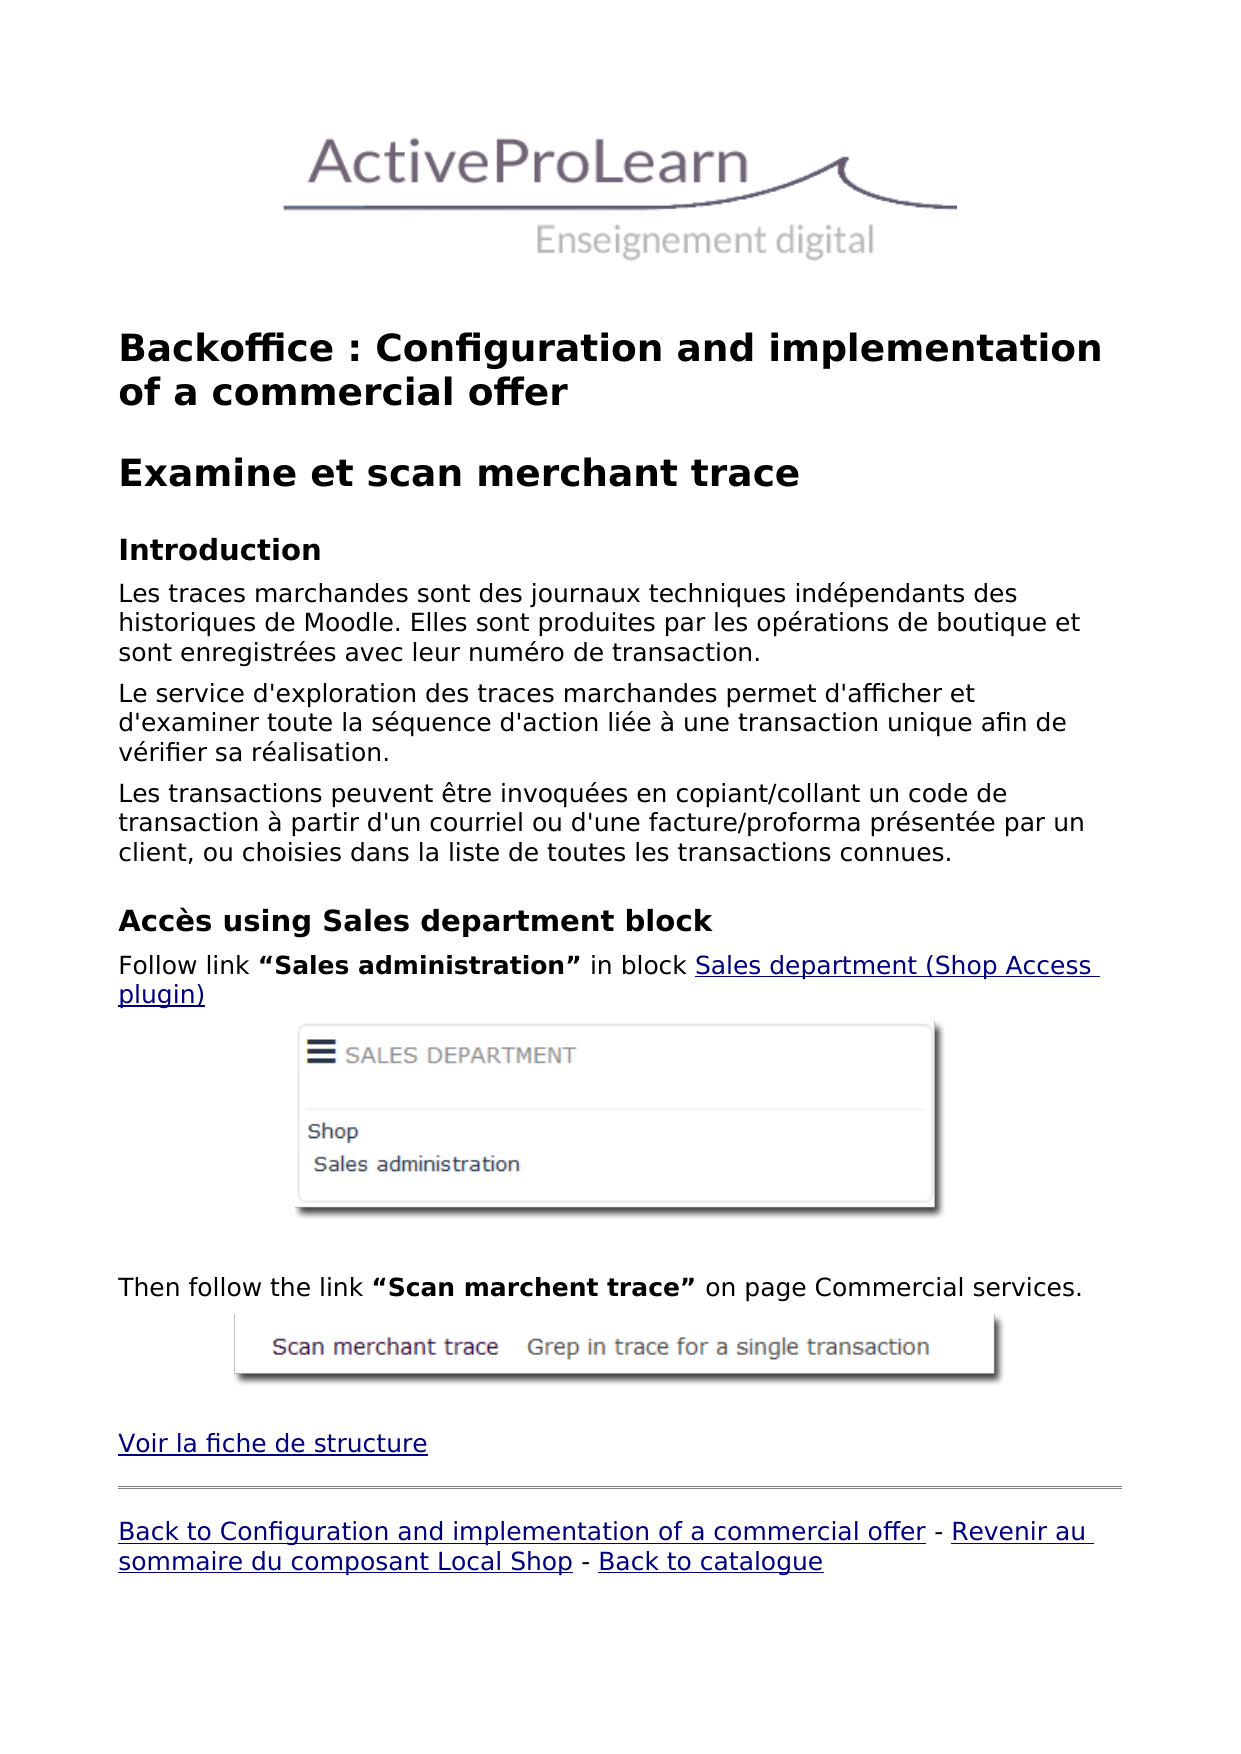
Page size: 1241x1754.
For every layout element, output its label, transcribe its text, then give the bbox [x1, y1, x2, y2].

subtitle Accès using Sales department block [118, 904, 1122, 938]
text Follow link “Sales administration” in block Sales department (Shop Access plugin) [118, 951, 1122, 1009]
subtitle Examine et scan merchant trace [118, 452, 1122, 495]
picture [283, 118, 957, 261]
picture [233, 1314, 1007, 1388]
picture [295, 1021, 945, 1231]
subtitle Backoffice : Configuration and implementation of a commercial offer [118, 327, 1122, 414]
text Les traces marchandes sont des journaux techniques indépendants des historiques de Moodle. Elles sont produites par les opérations de boutique et sont enregistrées avec leur numéro de transaction. [118, 579, 1122, 667]
text Le service d'exploration des traces marchandes permet d'afficher et d'examiner toute la séquence d'action liée à une transaction unique afin de vérifier sa réalisation. [118, 679, 1122, 767]
text Back to Configuration and implementation of a commercial offer - Revenir au sommaire du composant Local Shop - Back to catalogue [118, 1517, 1122, 1576]
text Les transactions peuvent être invoquées en copiant/collant un code de transaction à partir d'un courriel ou d'une facture/proforma présentée par un client, ou choisies dans la liste de toutes les transactions connues. [118, 779, 1122, 867]
text Then follow the link “Scan marchent trace” on page Commercial services. [118, 1273, 1122, 1302]
subtitle Introduction [118, 533, 1122, 567]
text Voir la fiche de structure [118, 1429, 1122, 1459]
